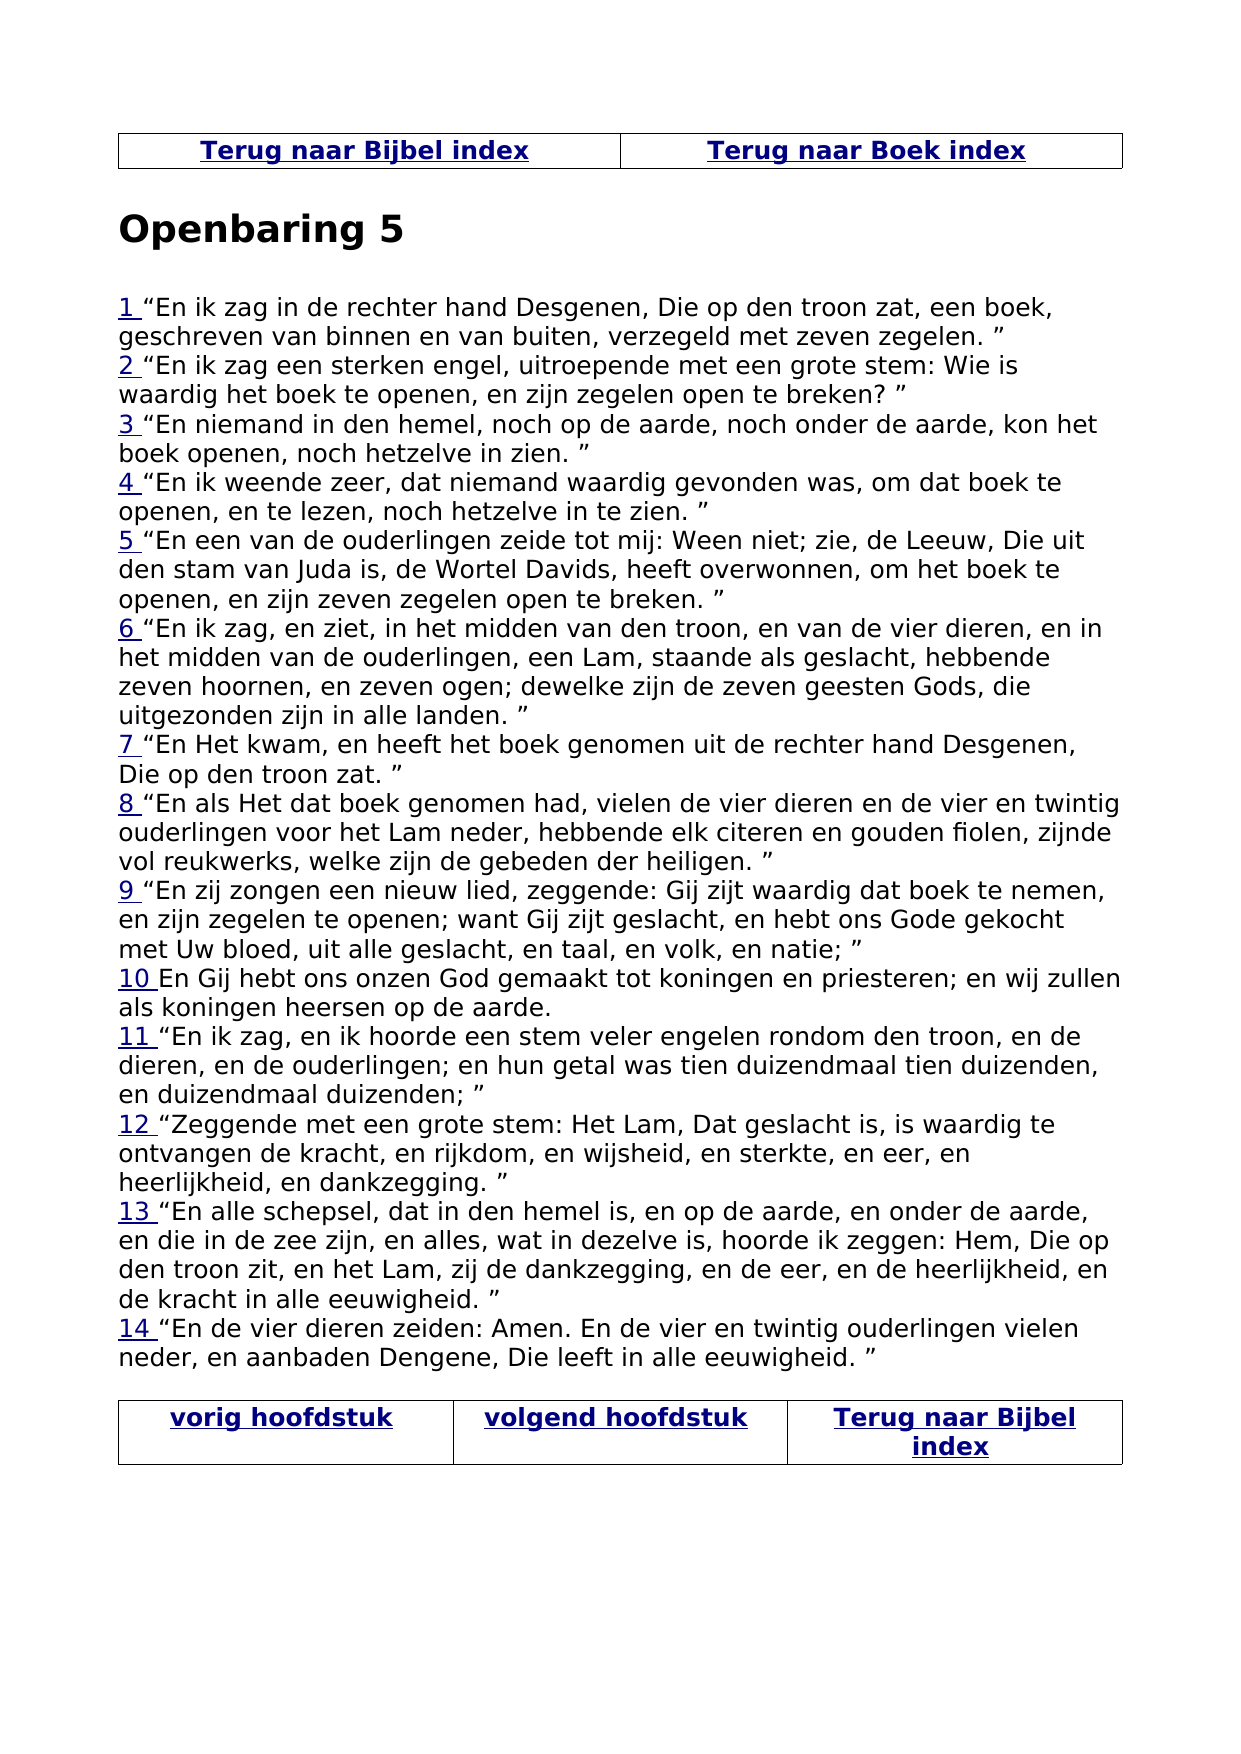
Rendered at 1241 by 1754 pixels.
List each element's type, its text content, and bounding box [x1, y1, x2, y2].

table_header Terug naar Boek index [621, 134, 1122, 168]
text 1 “En ik zag in de rechter hand Desgenen, Die op den troon zat, een boek, geschreven van binnen en van buiten, verzegeld met zeven zegelen. ” 2 “En ik zag een sterken engel, uitroepende met een grote stem: Wie is waardig het boek te openen, en zijn zegelen open te breken? ” 3 “En niemand in den hemel, noch op de aarde, noch onder de aarde, kon het boek openen, noch hetzelve in zien. ” 4 “En ik weende zeer, dat niemand waardig gevonden was, om dat boek te openen, en te lezen, noch hetzelve in te zien. ” 5 “En een van de ouderlingen zeide tot mij: Ween niet; zie, de Leeuw, Die uit den stam van Juda is, de Wortel Davids, heeft overwonnen, om het boek te openen, en zijn zeven zegelen open te breken. ” 6 “En ik zag, en ziet, in het midden van den troon, en van de vier dieren, en in het midden van de ouderlingen, een Lam, staande als geslacht, hebbende zeven hoornen, en zeven ogen; dewelke zijn de zeven geesten Gods, die uitgezonden zijn in alle landen. ” 7 “En Het kwam, en heeft het boek genomen uit de rechter hand Desgenen, Die op den troon zat. ” 8 “En als Het dat boek genomen had, vielen de vier dieren en de vier en twintig ouderlingen voor het Lam neder, hebbende elk citeren en gouden fiolen, zijnde vol reukwerks, welke zijn de gebeden der heiligen. ” 9 “En zij zongen een nieuw lied, zeggende: Gij zijt waardig dat boek te nemen, en zijn zegelen te openen; want Gij zijt geslacht, en hebt ons Gode gekocht met Uw bloed, uit alle geslacht, en taal, en volk, en natie; ” 10 En Gij hebt ons onzen God gemaakt tot koningen en priesteren; en wij zullen als koningen heersen op de aarde. 11 “En ik zag, en ik hoorde een stem veler engelen rondom den troon, en de dieren, en de ouderlingen; en hun getal was tien duizendmaal tien duizenden, en duizendmaal duizenden; ” 12 “Zeggende met een grote stem: Het Lam, Dat geslacht is, is waardig te ontvangen de kracht, en rijkdom, en wijsheid, en sterkte, en eer, en heerlijkheid, en dankzegging. ” 13 “En alle schepsel, dat in den hemel is, en op de aarde, en onder de aarde, en die in de zee zijn, en alles, wat in dezelve is, hoorde ik zeggen: Hem, Die op den troon zit, en het Lam, zij de dankzegging, en de eer, en de heerlijkheid, en de kracht in alle eeuwigheid. ” 14 “En de vier dieren zeiden: Amen. En de vier en twintig ouderlingen vielen neder, en aanbaden Dengene, Die leeft in alle eeuwigheid. ” [118, 264, 1122, 1372]
table_header volgend hoofdstuk [454, 1401, 787, 1464]
subtitle Openbaring 5 [118, 208, 1122, 252]
table_header Terug naar Bijbel index [788, 1401, 1122, 1464]
table_header vorig hoofdstuk [119, 1401, 453, 1464]
table_header Terug naar Bijbel index [119, 134, 620, 168]
